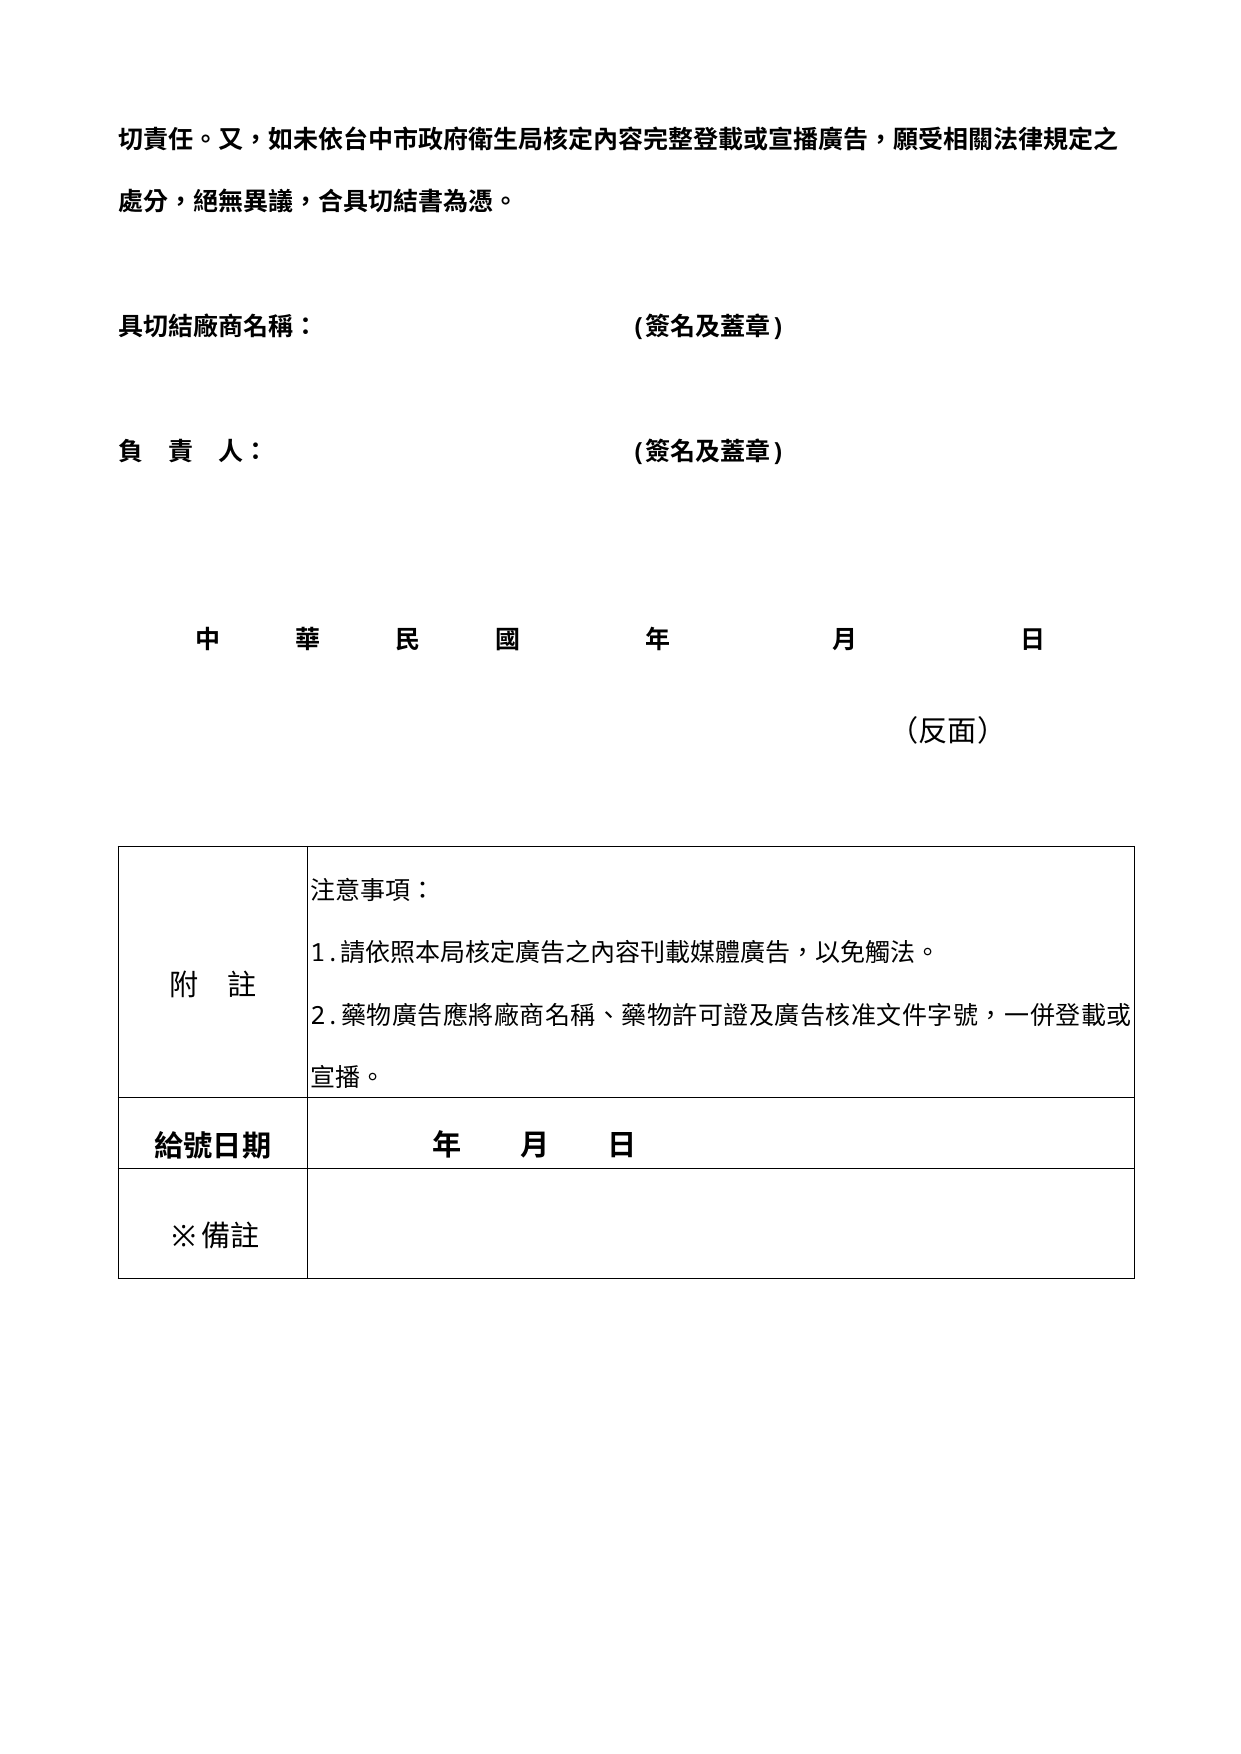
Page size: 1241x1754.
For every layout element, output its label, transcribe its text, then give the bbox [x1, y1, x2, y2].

text 中 華 民 國 年 月 日 [118, 596, 1122, 658]
text （反面） [889, 708, 1028, 750]
table_cell ※備註 [119, 1169, 307, 1278]
table_header 附 註 [119, 847, 307, 1097]
table_cell 年 月 日 [308, 1098, 1134, 1168]
table_header 注意事項： 1.請依照本局核定廣告之內容刊載媒體廣告，以免觸法。 2.藥物廣告應將廠商名稱、藥物許可證及廣告核准文件字號，一併登載或宣播。 [308, 847, 1134, 1097]
text 臺中市政府衛生局切結本藥商以上所填列資料（含展延申請查檢表）均屬實無誤，若有不實、造假或違背藥事法相關法規之情事，甘願接受公告撤銷廣告核准字號等處分，並負法律上一切責任。又，如未依台中市政府衛生局核定內容完整登載或宣播廣告，願受相關法律規定之處分，絕無異議，合具切結書為憑。 [118, 96, 1122, 221]
table_cell 給號日期 [119, 1098, 307, 1168]
text 負 責 人： (簽名及蓋章) [118, 408, 1122, 471]
text 具切結廠商名稱： (簽名及蓋章) [118, 283, 1122, 346]
table_cell [308, 1169, 1134, 1278]
